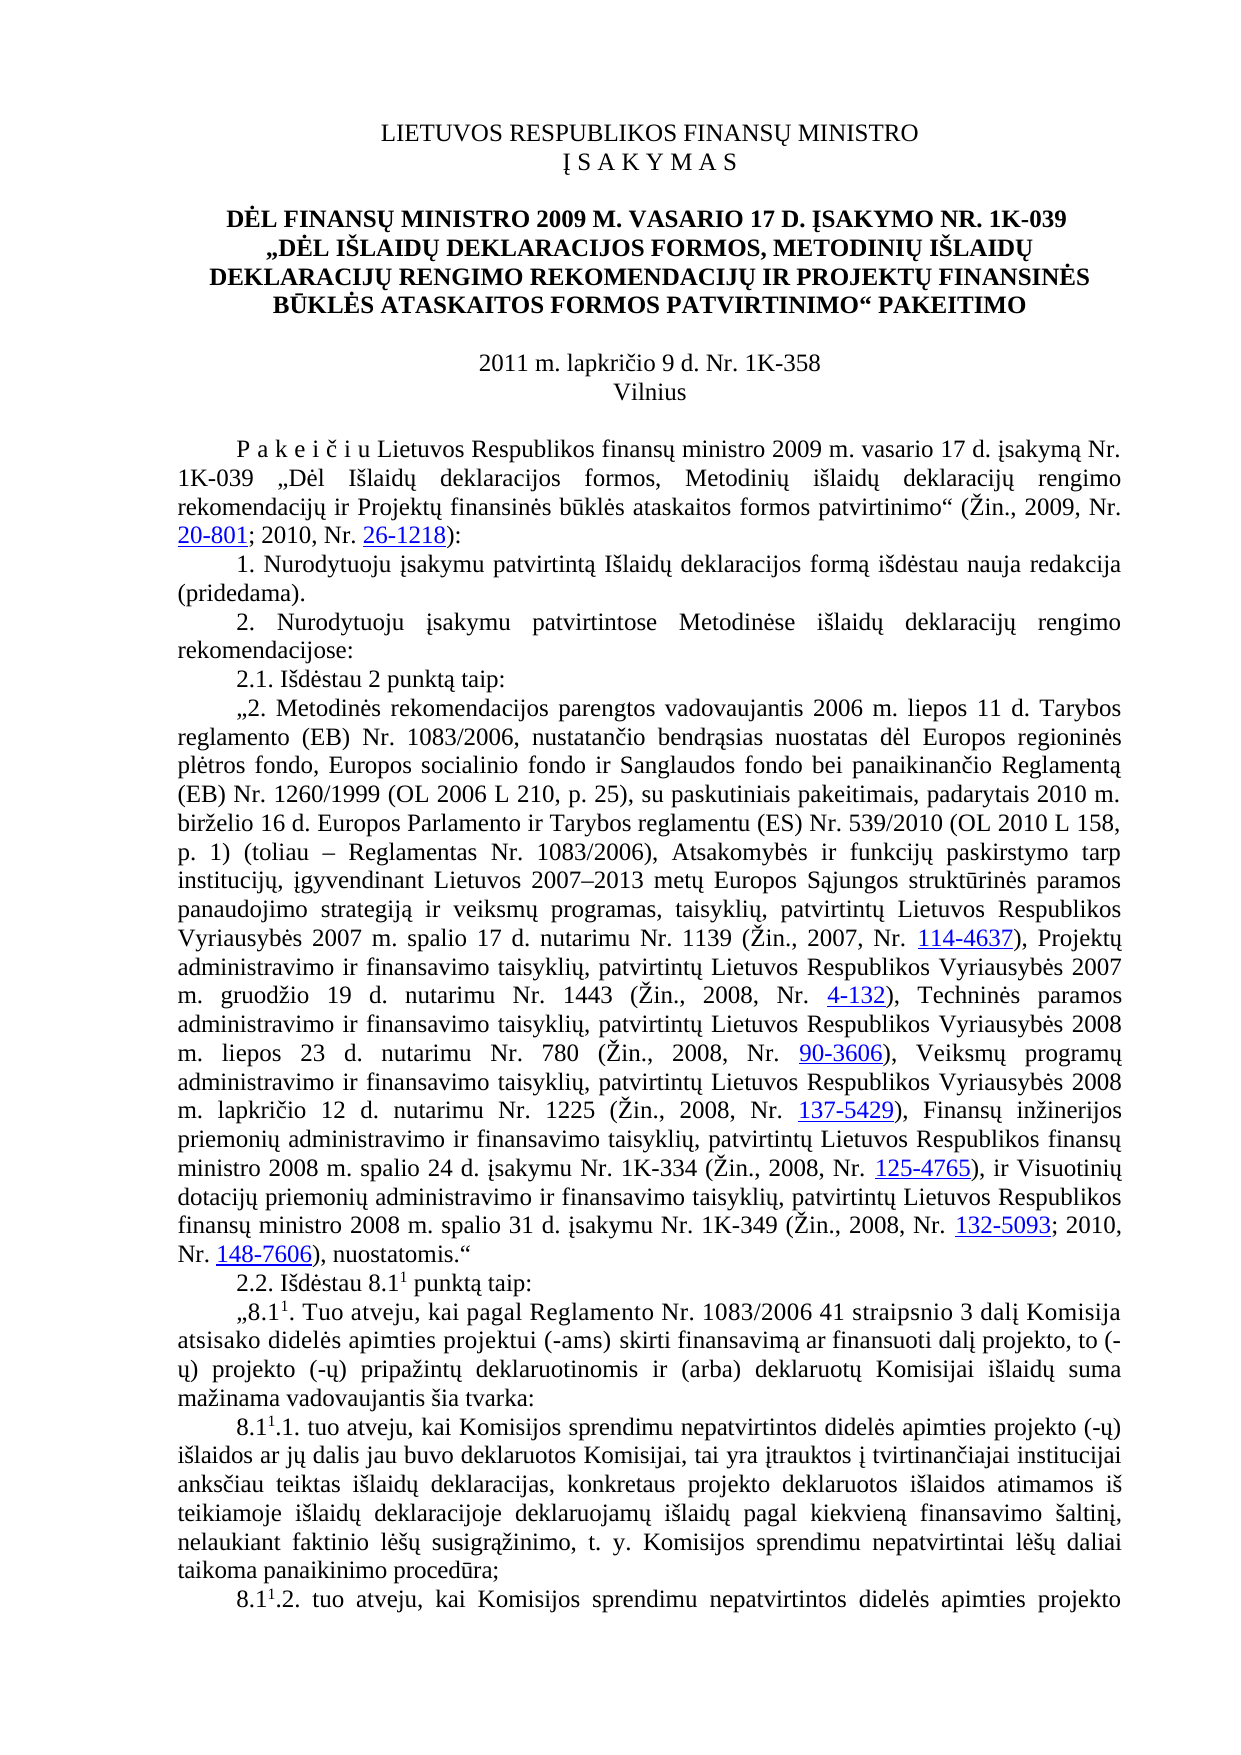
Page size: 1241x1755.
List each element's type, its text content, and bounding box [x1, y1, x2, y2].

text 1. Nurodytuoju įsakymu patvirtintą Išlaidų deklaracijos formą išdėstau nauja redakcija (pridedama). [177, 549, 1122, 607]
text 2.1. Išdėstau 2 punktą taip: [177, 664, 1122, 693]
text 8.11.1. tuo atveju, kai Komisijos sprendimu nepatvirtintos didelės apimties projekto (-ų) išlaidos ar jų dalis jau buvo deklaruotos Komisijai, tai yra įtrauktos į tvirtinančiajai institucijai anksčiau teiktas išlaidų deklaracijas, konkretaus projekto deklaruotos išlaidos atimamos iš teikiamoje išlaidų deklaracijoje deklaruojamų išlaidų pagal kiekvieną finansavimo šaltinį, nelaukiant faktinio lėšų susigrąžinimo, t. y. Komisijos sprendimu nepatvirtintai lėšų daliai taikoma panaikinimo procedūra; [177, 1412, 1122, 1584]
text P a k e i č i u Lietuvos Respublikos finansų ministro 2009 m. vasario 17 d. įsakymą Nr. 1K-039 „Dėl Išlaidų deklaracijos formos, Metodinių išlaidų deklaracijų rengimo rekomendacijų ir Projektų finansinės būklės ataskaitos formos patvirtinimo“ (Žin., 2009, Nr. 20-801; 2010, Nr. 26-1218): [177, 434, 1122, 549]
text LIETUVOS RESPUBLIKOS FINANSŲ MINISTRO [177, 118, 1122, 147]
text 2.2. Išdėstau 8.11 punktą taip: [177, 1268, 1122, 1297]
text 2. Nurodytuoju įsakymu patvirtintose Metodinėse išlaidų deklaracijų rengimo rekomendacijose: [177, 607, 1122, 664]
text „8.11. Tuo atveju, kai pagal Reglamento Nr. 1083/2006 41 straipsnio 3 dalį Komisija atsisako didelės apimties projektui (-ams) skirti finansavimą ar finansuoti dalį projekto, to (-ų) projekto (-ų) pripažintų deklaruotinomis ir (arba) deklaruotų Komisijai išlaidų suma mažinama vadovaujantis šia tvarka: [177, 1297, 1122, 1412]
text „2. Metodinės rekomendacijos parengtos vadovaujantis 2006 m. liepos 11 d. Tarybos reglamento (EB) Nr. 1083/2006, nustatančio bendrąsias nuostatas dėl Europos regioninės plėtros fondo, Europos socialinio fondo ir Sanglaudos fondo bei panaikinančio Reglamentą (EB) Nr. 1260/1999 (OL 2006 L 210, p. 25), su paskutiniais pakeitimais, padarytais 2010 m. birželio 16 d. Europos Parlamento ir Tarybos reglamentu (ES) Nr. 539/2010 (OL 2010 L 158, p. 1) (toliau – Reglamentas Nr. 1083/2006), Atsakomybės ir funkcijų paskirstymo tarp institucijų, įgyvendinant Lietuvos 2007–2013 metų Europos Sąjungos struktūrinės paramos panaudojimo strategiją ir veiksmų programas, taisyklių, patvirtintų Lietuvos Respublikos Vyriausybės 2007 m. spalio 17 d. nutarimu Nr. 1139 (Žin., 2007, Nr. 114-4637), Projektų administravimo ir finansavimo taisyklių, patvirtintų Lietuvos Respublikos Vyriausybės 2007 m. gruodžio 19 d. nutarimu Nr. 1443 (Žin., 2008, Nr. 4-132), Techninės paramos administravimo ir finansavimo taisyklių, patvirtintų Lietuvos Respublikos Vyriausybės 2008 m. liepos 23 d. nutarimu Nr. 780 (Žin., 2008, Nr. 90-3606), Veiksmų programų administravimo ir finansavimo taisyklių, patvirtintų Lietuvos Respublikos Vyriausybės 2008 m. lapkričio 12 d. nutarimu Nr. 1225 (Žin., 2008, Nr. 137-5429), Finansų inžinerijos priemonių administravimo ir finansavimo taisyklių, patvirtintų Lietuvos Respublikos finansų ministro 2008 m. spalio 24 d. įsakymu Nr. 1K-334 (Žin., 2008, Nr. 125-4765), ir Visuotinių dotacijų priemonių administravimo ir finansavimo taisyklių, patvirtintų Lietuvos Respublikos finansų ministro 2008 m. spalio 31 d. įsakymu Nr. 1K-349 (Žin., 2008, Nr. 132-5093; 2010, Nr. 148-7606), nuostatomis.“ [177, 693, 1122, 1268]
text DĖL FINANSŲ MINISTRO 2009 M. VASARIO 17 D. ĮSAKYMO Nr. 1K-039 „DĖL IŠLAIDŲ DEKLARACIJOS FORMOS, METODINIŲ IŠLAIDŲ DEKLARACIJŲ RENGIMO REKOMENDACIJŲ IR PROJEKTŲ FINANSINĖS BŪKLĖS ATASKAITOS FORMOS PATVIRTINIMO“ PAKEITIMO [177, 204, 1122, 319]
text Į S A K Y M A S [177, 147, 1122, 176]
text 2011 m. lapkričio 9 d. Nr. 1K-358 [177, 348, 1122, 377]
text 8.11.2. tuo atveju, kai Komisijos sprendimu nepatvirtintos didelės apimties projekto [177, 1584, 1122, 1613]
text Vilnius [177, 377, 1122, 406]
